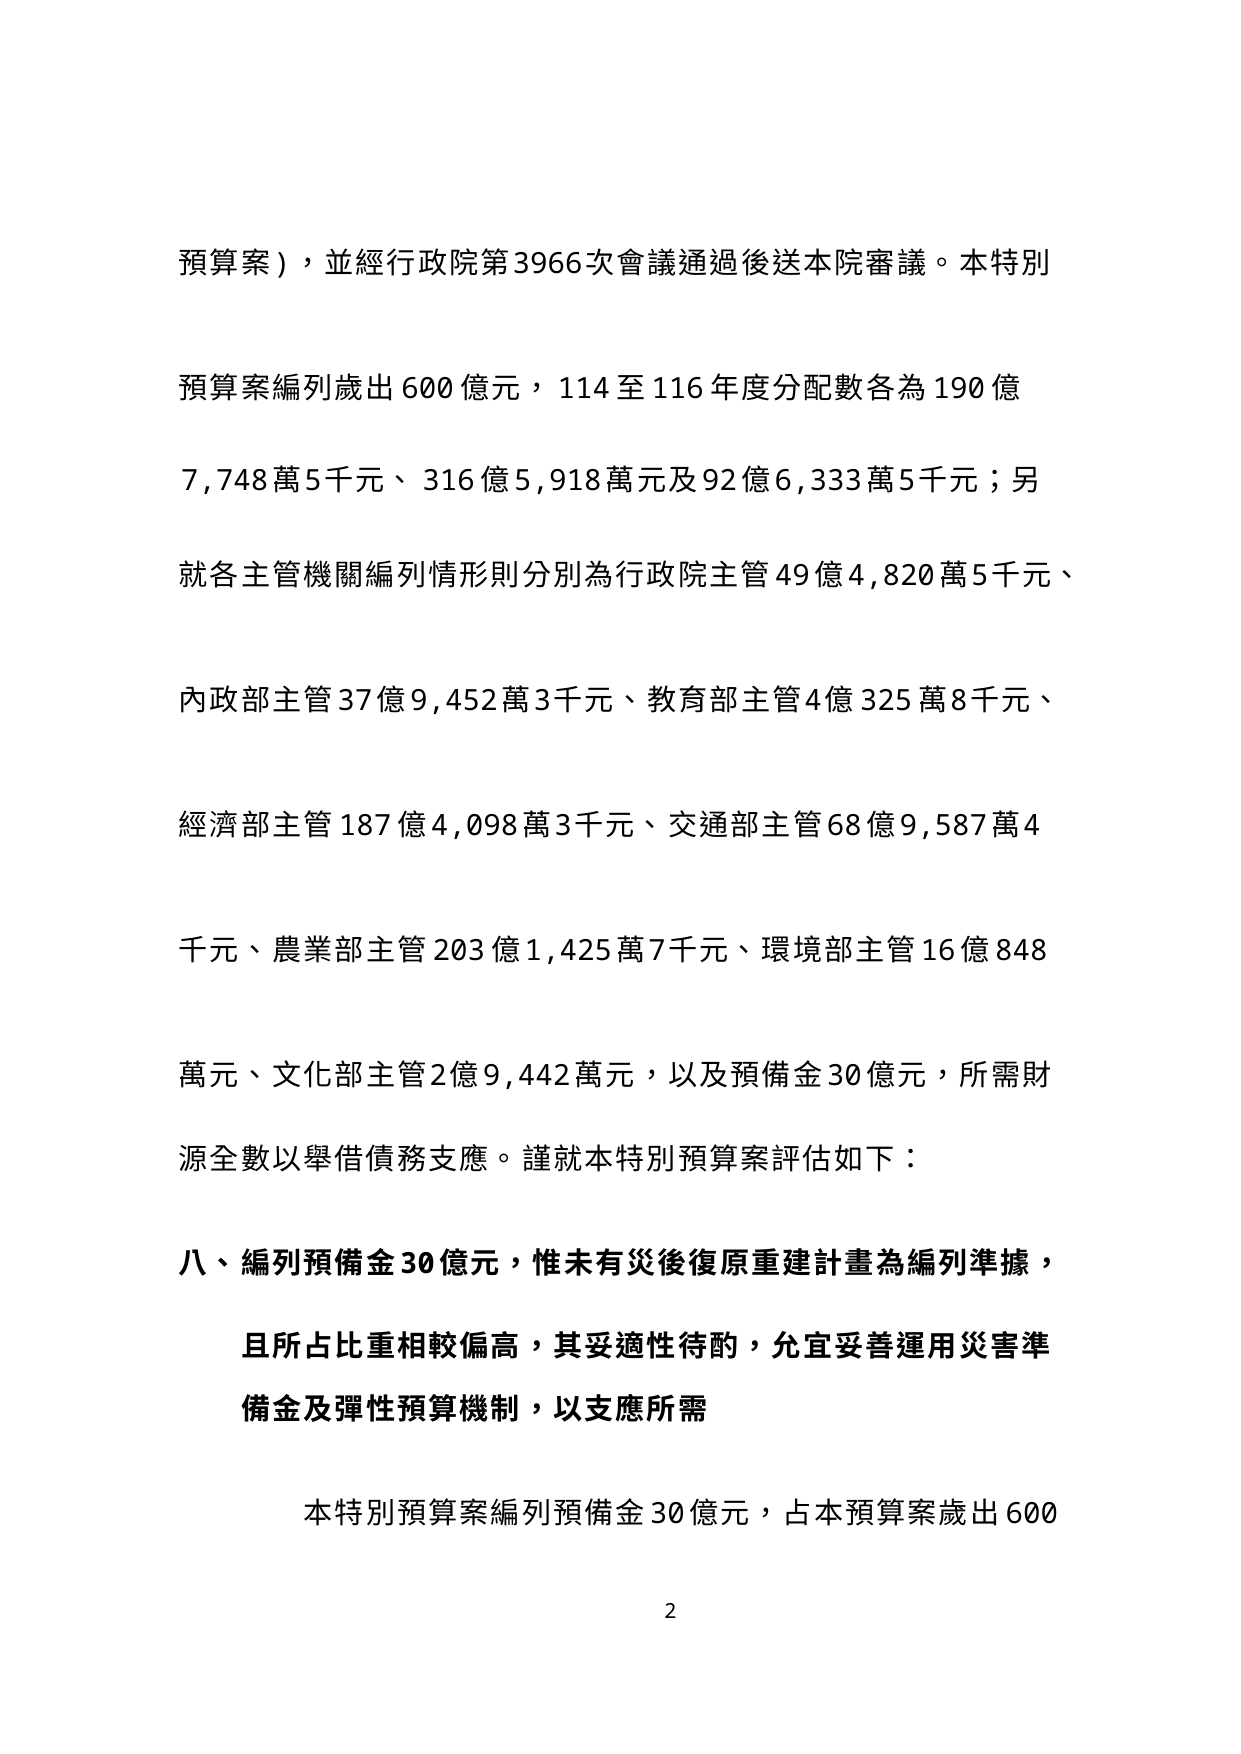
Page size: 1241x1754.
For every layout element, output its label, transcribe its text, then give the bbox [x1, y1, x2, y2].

text 八、編列預備金30億元，惟未有災後復原重建計畫為編列準據，且所占比重相較偏高，其妥適性待酌，允宜妥善運用災害準備金及彈性預算機制，以支應所需 [177, 1177, 1063, 1427]
text 按行政院於114年8月21日依本特別條例規定提出中央政府丹娜絲颱風及七二八豪雨災後復原重建特別預算案(下稱本特別預算案)，並經行政院第3966次會議通過後送本院審議。本特別預算案編列歲出600億元，114至116年度分配數各為190億7,748萬5千元、316億5,918萬元及92億6,333萬5千元；另就各主管機關編列情形則分別為行政院主管49億4,820萬5千元、內政部主管37億9,452萬3千元、教育部主管4億325萬8千元、經濟部主管187億4,098萬3千元、交通部主管68億9,587萬4千元、農業部主管203億1,425萬7千元、環境部主管16億848萬元、文化部主管2億9,442萬元，以及預備金30億元，所需財源全數以舉借債務支應。謹就本特別預算案評估如下： [177, 177, 1063, 1177]
text 本特別預算案編列預備金30億元，占本預算案歲出600 [236, 1427, 1063, 1552]
